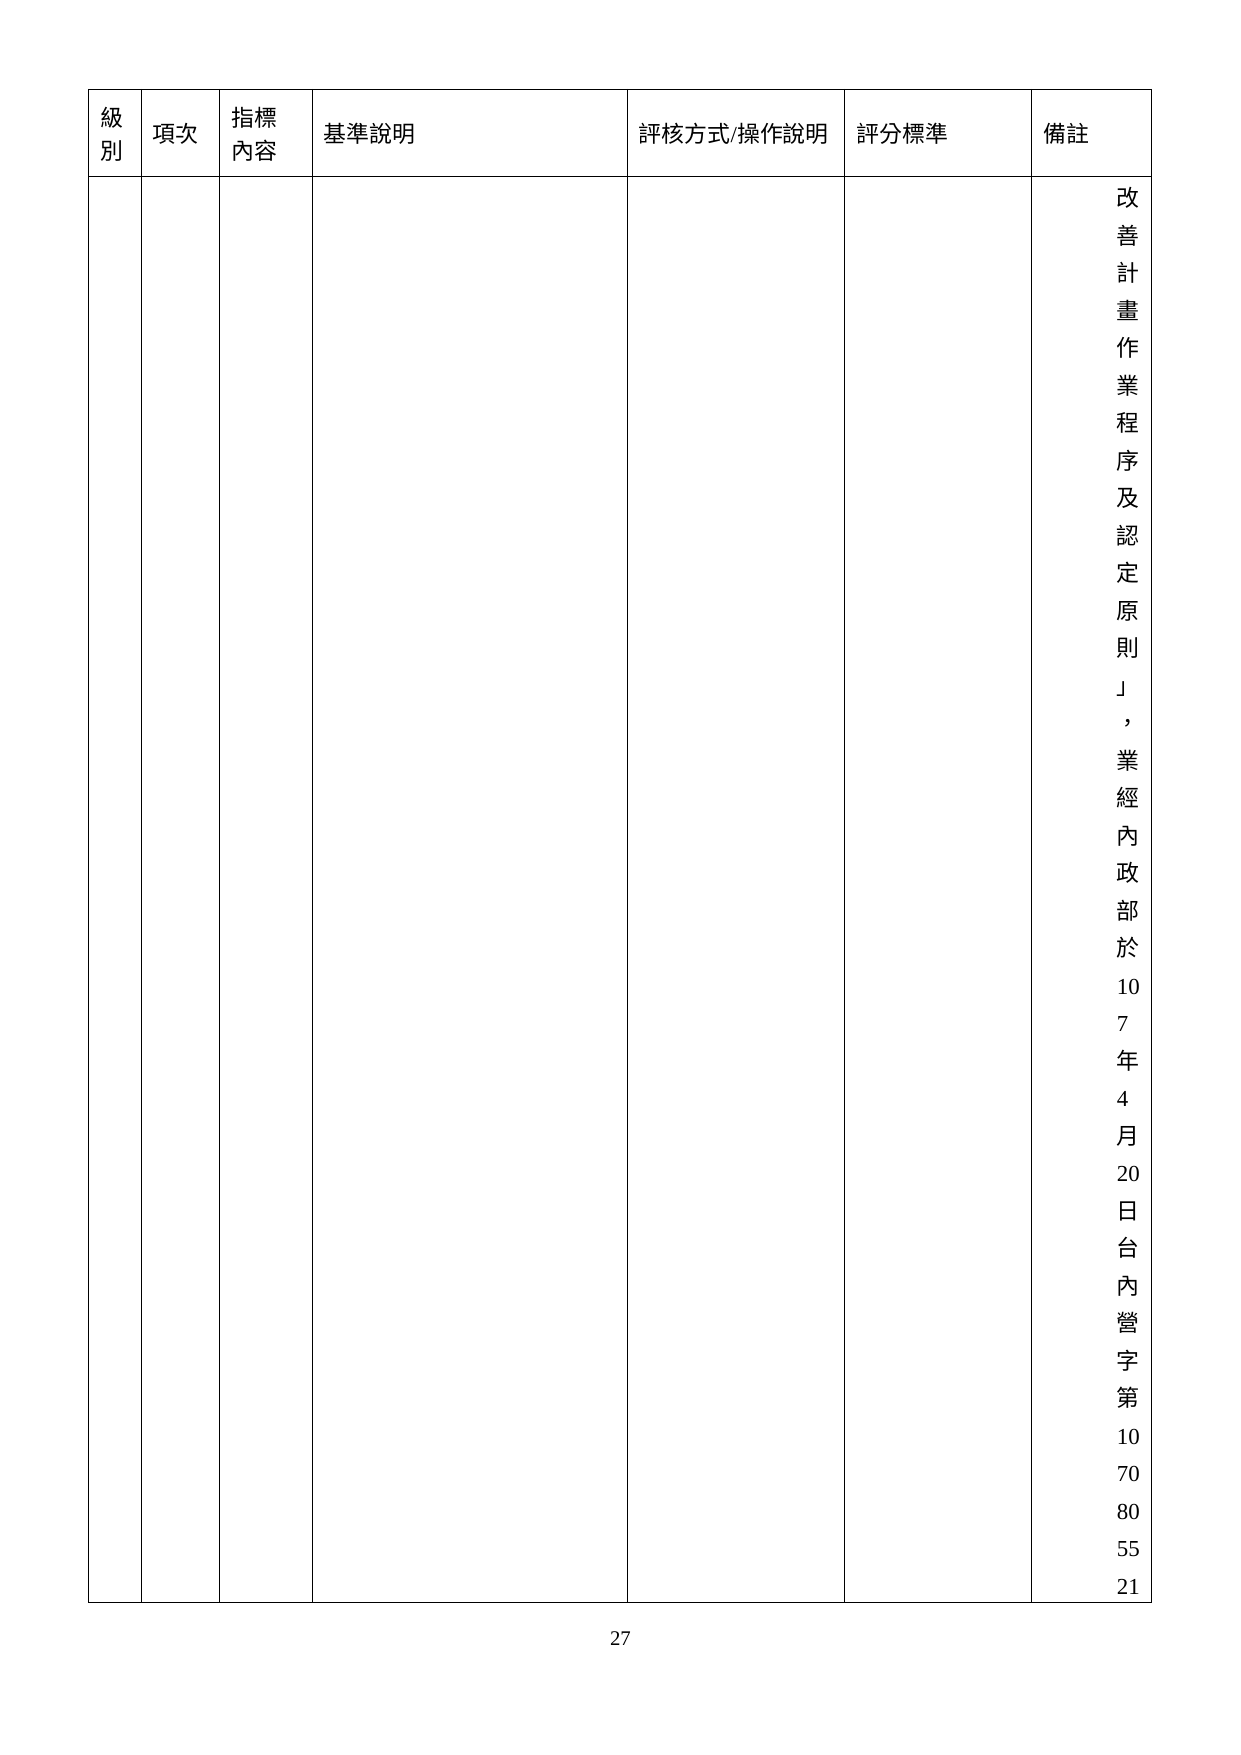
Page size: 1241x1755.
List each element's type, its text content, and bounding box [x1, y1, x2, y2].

table_cell [142, 177, 219, 1602]
table_header 指標 內容 [220, 90, 312, 176]
table_header 評核方式/操作說明 [628, 90, 844, 176]
table_header 評分標準 [845, 90, 1031, 176]
table_cell [220, 177, 312, 1602]
table_header 基準說明 [313, 90, 627, 176]
table_cell 改善計畫作業程序及認定原則」，業經內政部於107年4月20日台內營字第1070805521 [1032, 177, 1151, 1602]
table_cell [628, 177, 844, 1602]
table_header 級別 [89, 90, 141, 176]
table_header 項次 [142, 90, 219, 176]
table_header 備註 [1032, 90, 1151, 176]
table_cell [89, 177, 141, 1602]
table_cell [845, 177, 1031, 1602]
table_cell [313, 177, 627, 1602]
